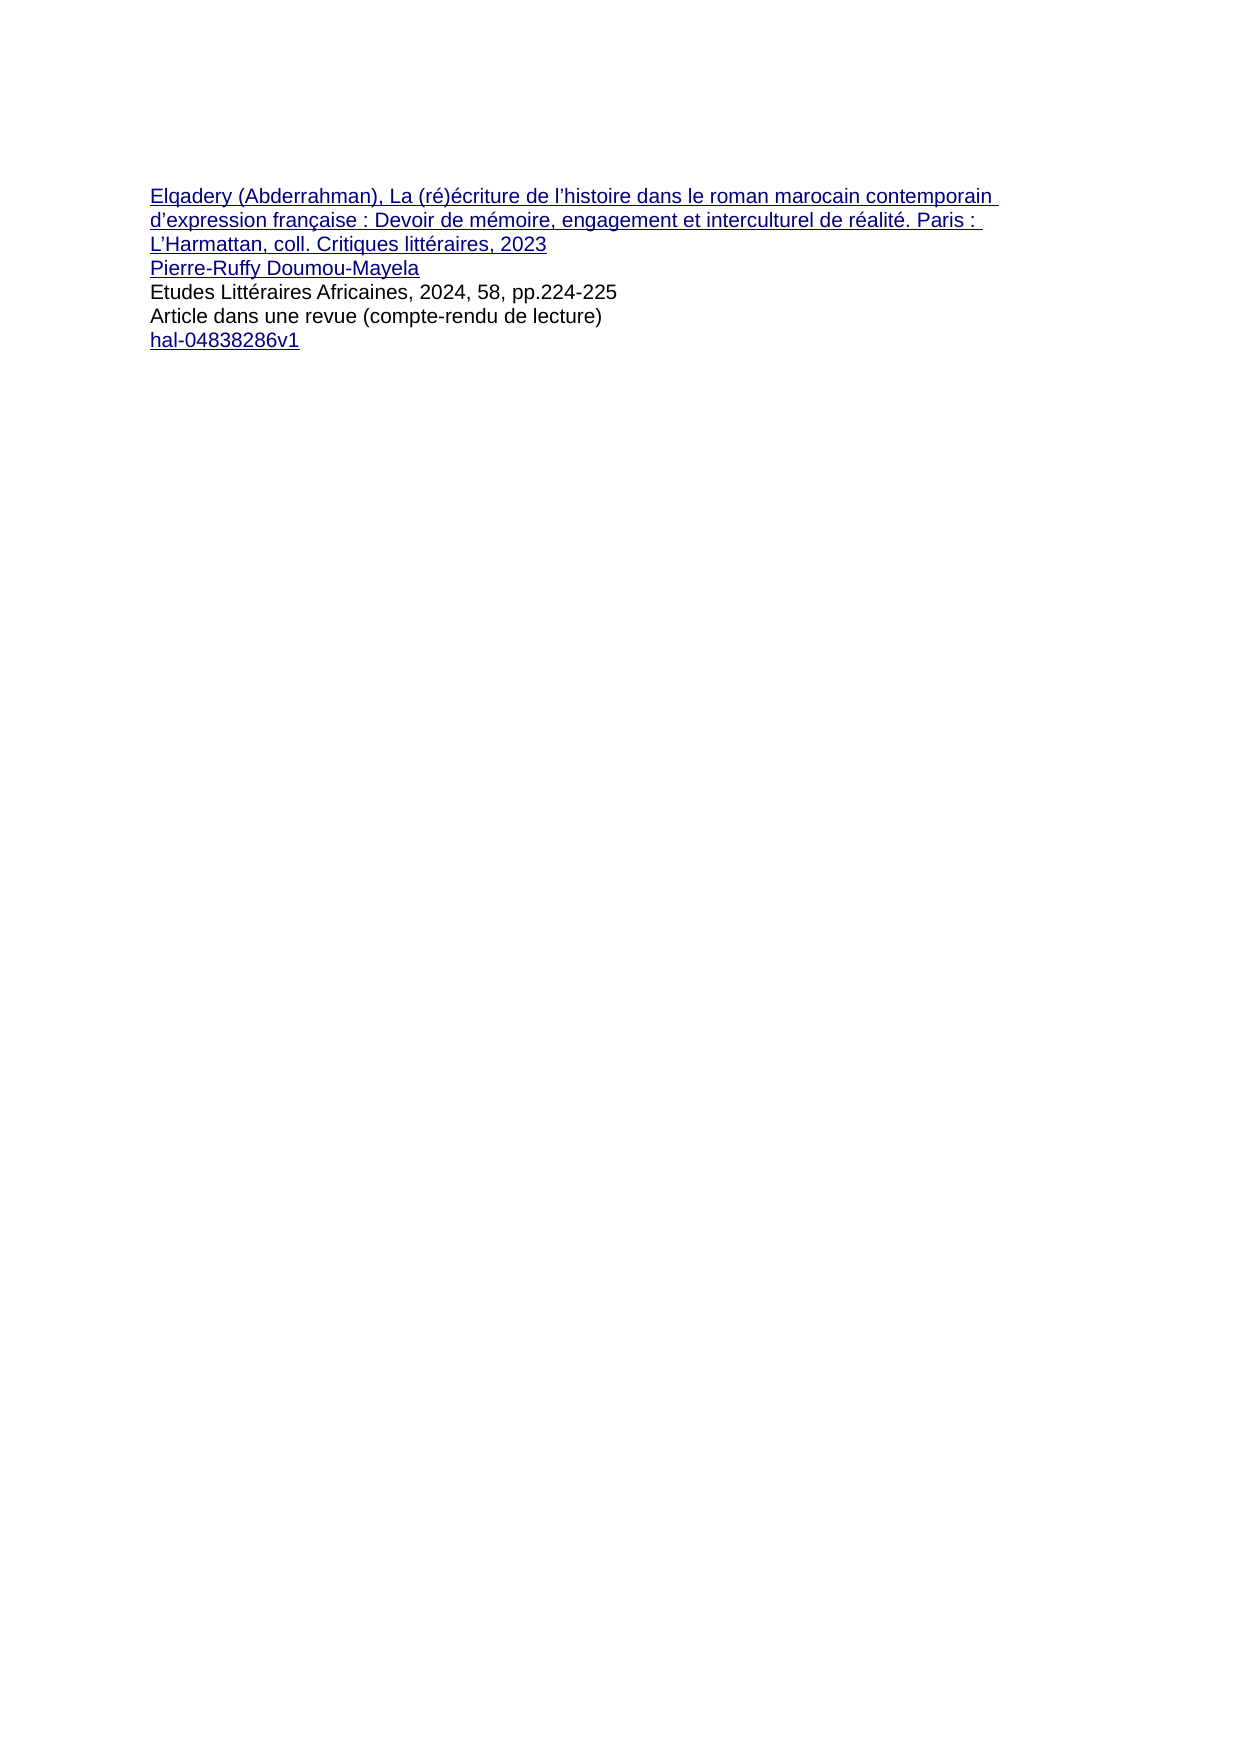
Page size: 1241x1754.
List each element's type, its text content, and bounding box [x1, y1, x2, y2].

table_header Elqadery (Abderrahman), La (ré)écriture de l’histoire dans le roman marocain contemporain d’expression française : Devoir de mémoire, engagement et interculturel de réalité. Paris : L’Harmattan, coll. Critiques littéraires, 2023 Pierre-Ruffy Doumou-Mayela Etudes Littéraires Africaines, 2024, 58, pp.224-225 Article dans une revue (compte-rendu de lecture) hal-04838286v1 [150, 184, 1090, 352]
